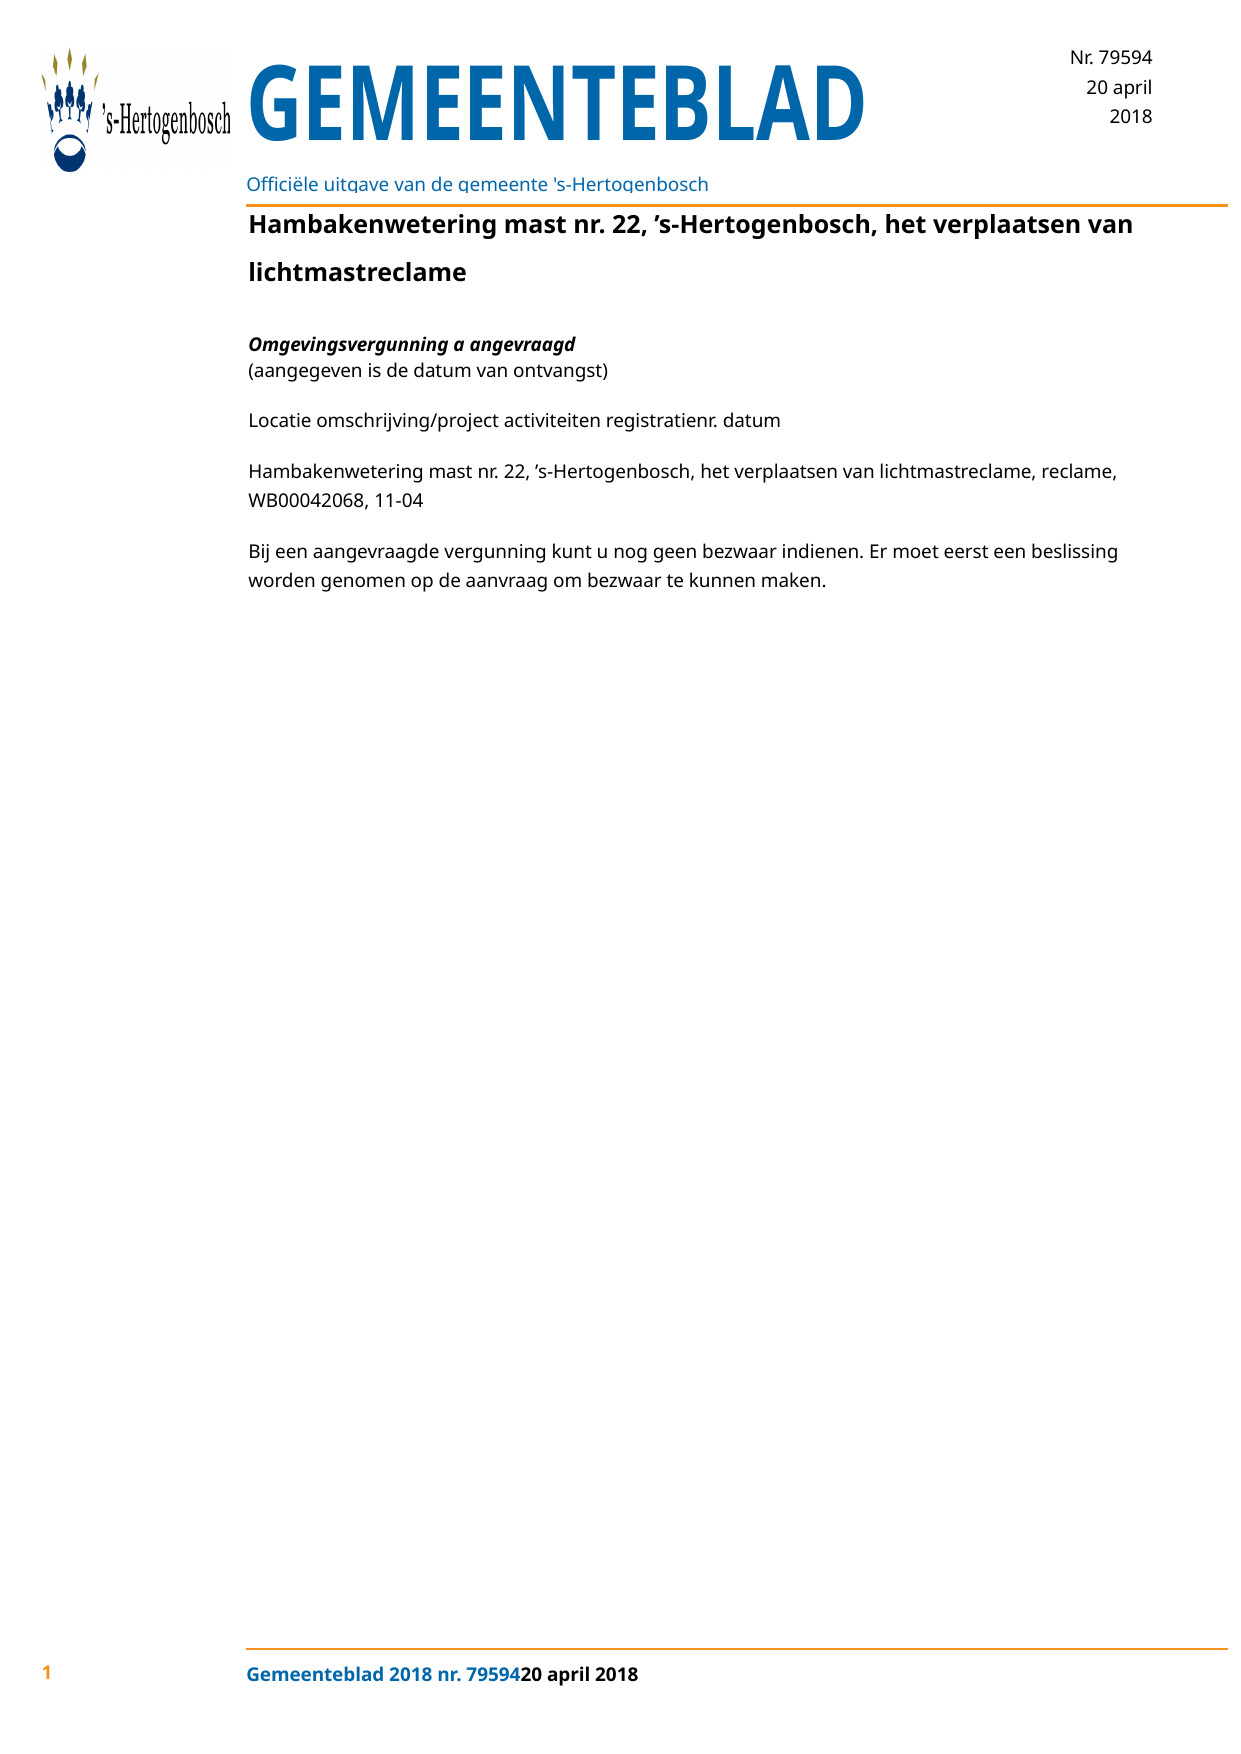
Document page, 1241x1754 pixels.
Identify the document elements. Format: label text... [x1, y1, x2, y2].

text (aangegeven is de datum van ontvangst) [248, 357, 1152, 383]
text Bij een aangevraagde vergunning kunt u nog geen bezwaar indienen. Er moet eerst een beslissing worden genomen op de aanvraag om bezwaar te kunnen maken. [248, 538, 1152, 593]
text Locatie omschrijving/project activiteiten registratienr. datum [248, 408, 1152, 433]
text Omgevingsvergunning a angevraagd [248, 331, 1152, 357]
text Hambakenwetering mast nr. 22, ’s-Hertogenbosch, het verplaatsen van lichtmastreclame [248, 207, 1152, 288]
picture [41, 47, 231, 172]
text Hambakenwetering mast nr. 22, ’s-Hertogenbosch, het verplaatsen van lichtmastreclame, reclame, WB00042068, 11-04 [248, 458, 1152, 513]
